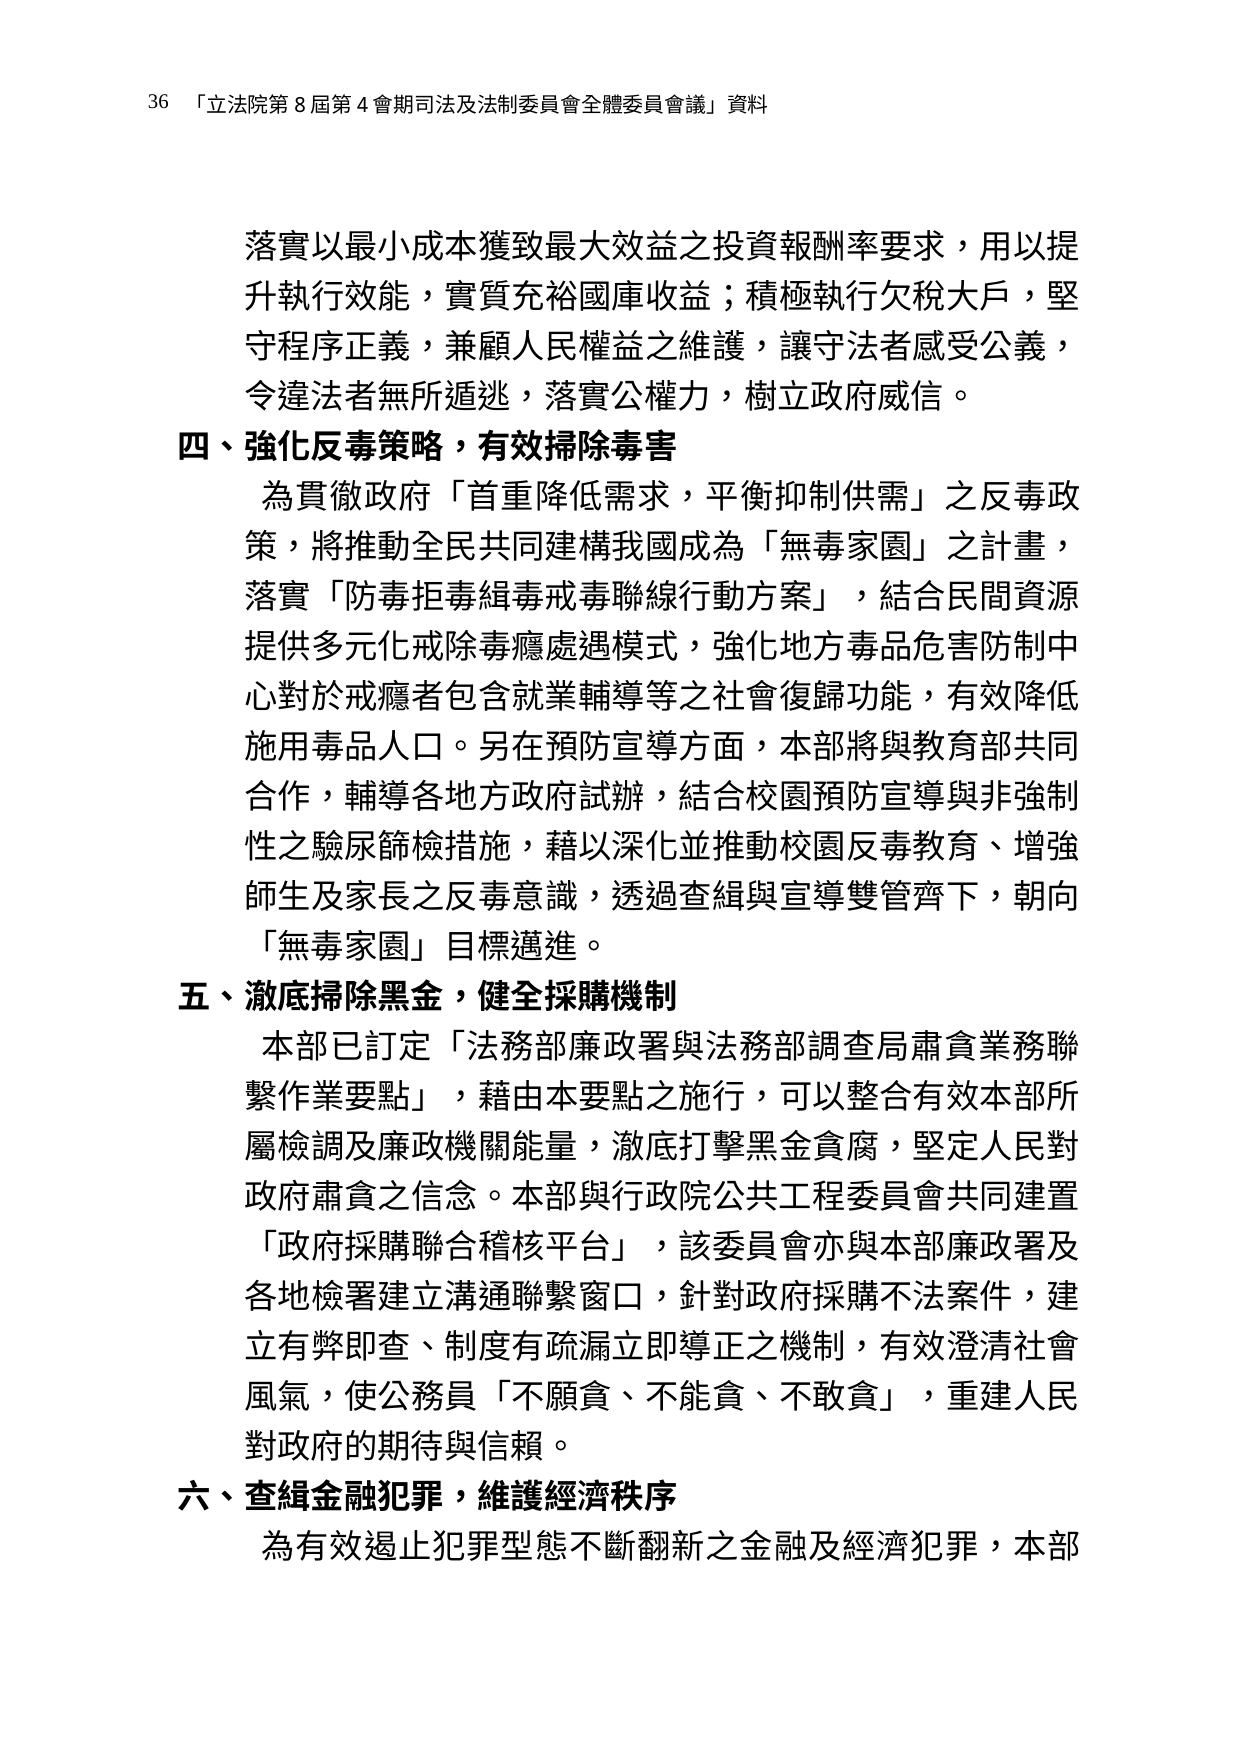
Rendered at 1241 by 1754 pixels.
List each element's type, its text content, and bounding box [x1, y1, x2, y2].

text 為貫徹政府「首重降低需求，平衡抑制供需」之反毒政策，將推動全民共同建構我國成為「無毒家園」之計畫，落實「防毒拒毒緝毒戒毒聯線行動方案」，結合民間資源提供多元化戒除毒癮處遇模式，強化地方毒品危害防制中心對於戒癮者包含就業輔導等之社會復歸功能，有效降低施用毒品人口。另在預防宣導方面，本部將與教育部共同合作，輔導各地方政府試辦，結合校園預防宣導與非強制性之驗尿篩檢措施，藉以深化並推動校園反毒教育、增強師生及家長之反毒意識，透過查緝與宣導雙管齊下，朝向「無毒家園」目標邁進。 [177, 469, 1081, 969]
text 五、澈底掃除黑金，健全採購機制 [177, 969, 1081, 1019]
text 四、強化反毒策略，有效掃除毒害 [177, 419, 1081, 469]
text 落實以最小成本獲致最大效益之投資報酬率要求，用以提升執行效能，實質充裕國庫收益；積極執行欠稅大戶，堅守程序正義，兼顧人民權益之維護，讓守法者感受公義，令違法者無所遁逃，落實公權力，樹立政府威信。 [177, 219, 1081, 419]
text 為有效遏止犯罪型態不斷翻新之金融及經濟犯罪，本部 [177, 1519, 1081, 1569]
text 本部已訂定「法務部廉政署與法務部調查局肅貪業務聯繫作業要點」，藉由本要點之施行，可以整合有效本部所屬檢調及廉政機關能量，澈底打擊黑金貪腐，堅定人民對政府肅貪之信念。本部與行政院公共工程委員會共同建置「政府採購聯合稽核平台」，該委員會亦與本部廉政署及各地檢署建立溝通聯繫窗口，針對政府採購不法案件，建立有弊即查、制度有疏漏立即導正之機制，有效澄清社會風氣，使公務員「不願貪、不能貪、不敢貪」，重建人民對政府的期待與信賴。 [177, 1019, 1081, 1469]
text 六、查緝金融犯罪，維護經濟秩序 [177, 1469, 1081, 1519]
